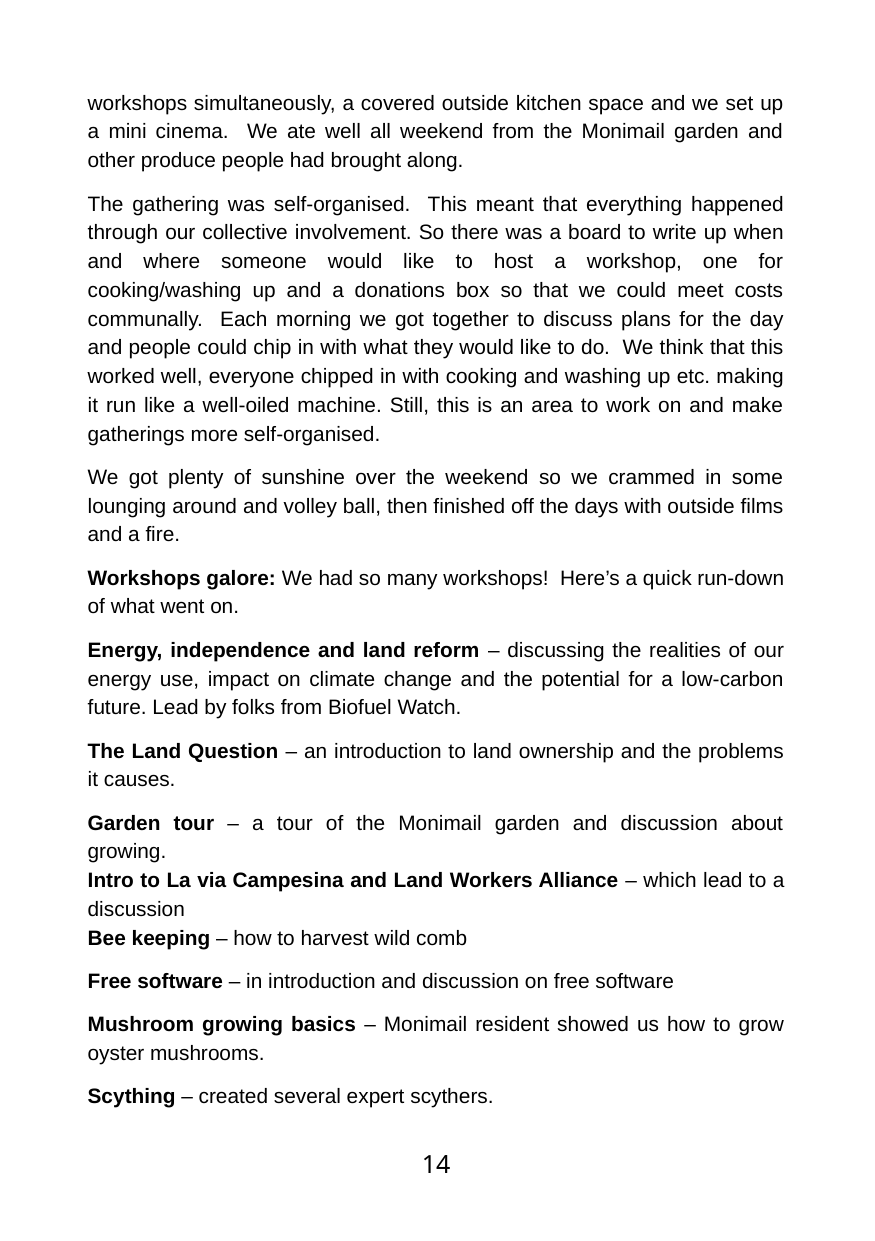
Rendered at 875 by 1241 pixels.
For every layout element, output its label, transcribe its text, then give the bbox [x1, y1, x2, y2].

text The Land Question – an introduction to land ownership and the problems it causes. [87, 738, 784, 791]
text Energy, independence and land reform – discussing the realities of our energy use, impact on climate change and the potential for a low-carbon future. Lead by folks from Biofuel Watch. [87, 638, 784, 719]
text We got plenty of sunshine over the weekend so we crammed in some lounging around and volley ball, then finished off the days with outside films and a fire. [87, 465, 784, 546]
text The gathering was self-organised. This meant that everything happened through our collective involvement. So there was a board to write up when and where someone would like to host a workshop, one for cooking/washing up and a donations box so that we could meet costs communally. Each morning we got together to discuss plans for the day and people could chip in with what they would like to do. We think that this worked well, everyone chipped in with cooking and washing up etc. making it run like a well-oiled machine. Still, this is an area to work on and make gatherings more self-organised. [87, 191, 784, 445]
text Mushroom growing basics – Monimail resident showed us how to grow oyster mushrooms. [87, 1012, 784, 1065]
text Garden tour – a tour of the Monimail garden and discussion about growing. Intro to La via Campesina and Land Workers Alliance – which lead to a discussion Bee keeping – how to harvest wild comb [87, 811, 784, 949]
text Workshops galore: We had so many workshops! Here’s a quick run-down of what went on. [87, 566, 784, 618]
text Free software – in introduction and discussion on free software [87, 969, 784, 993]
text workshops simultaneously, a covered outside kitchen space and we set up a mini cinema. We ate well all weekend from the Monimail garden and other produce people had brought along. [87, 91, 784, 172]
text Scything – created several expert scythers. [87, 1084, 784, 1108]
